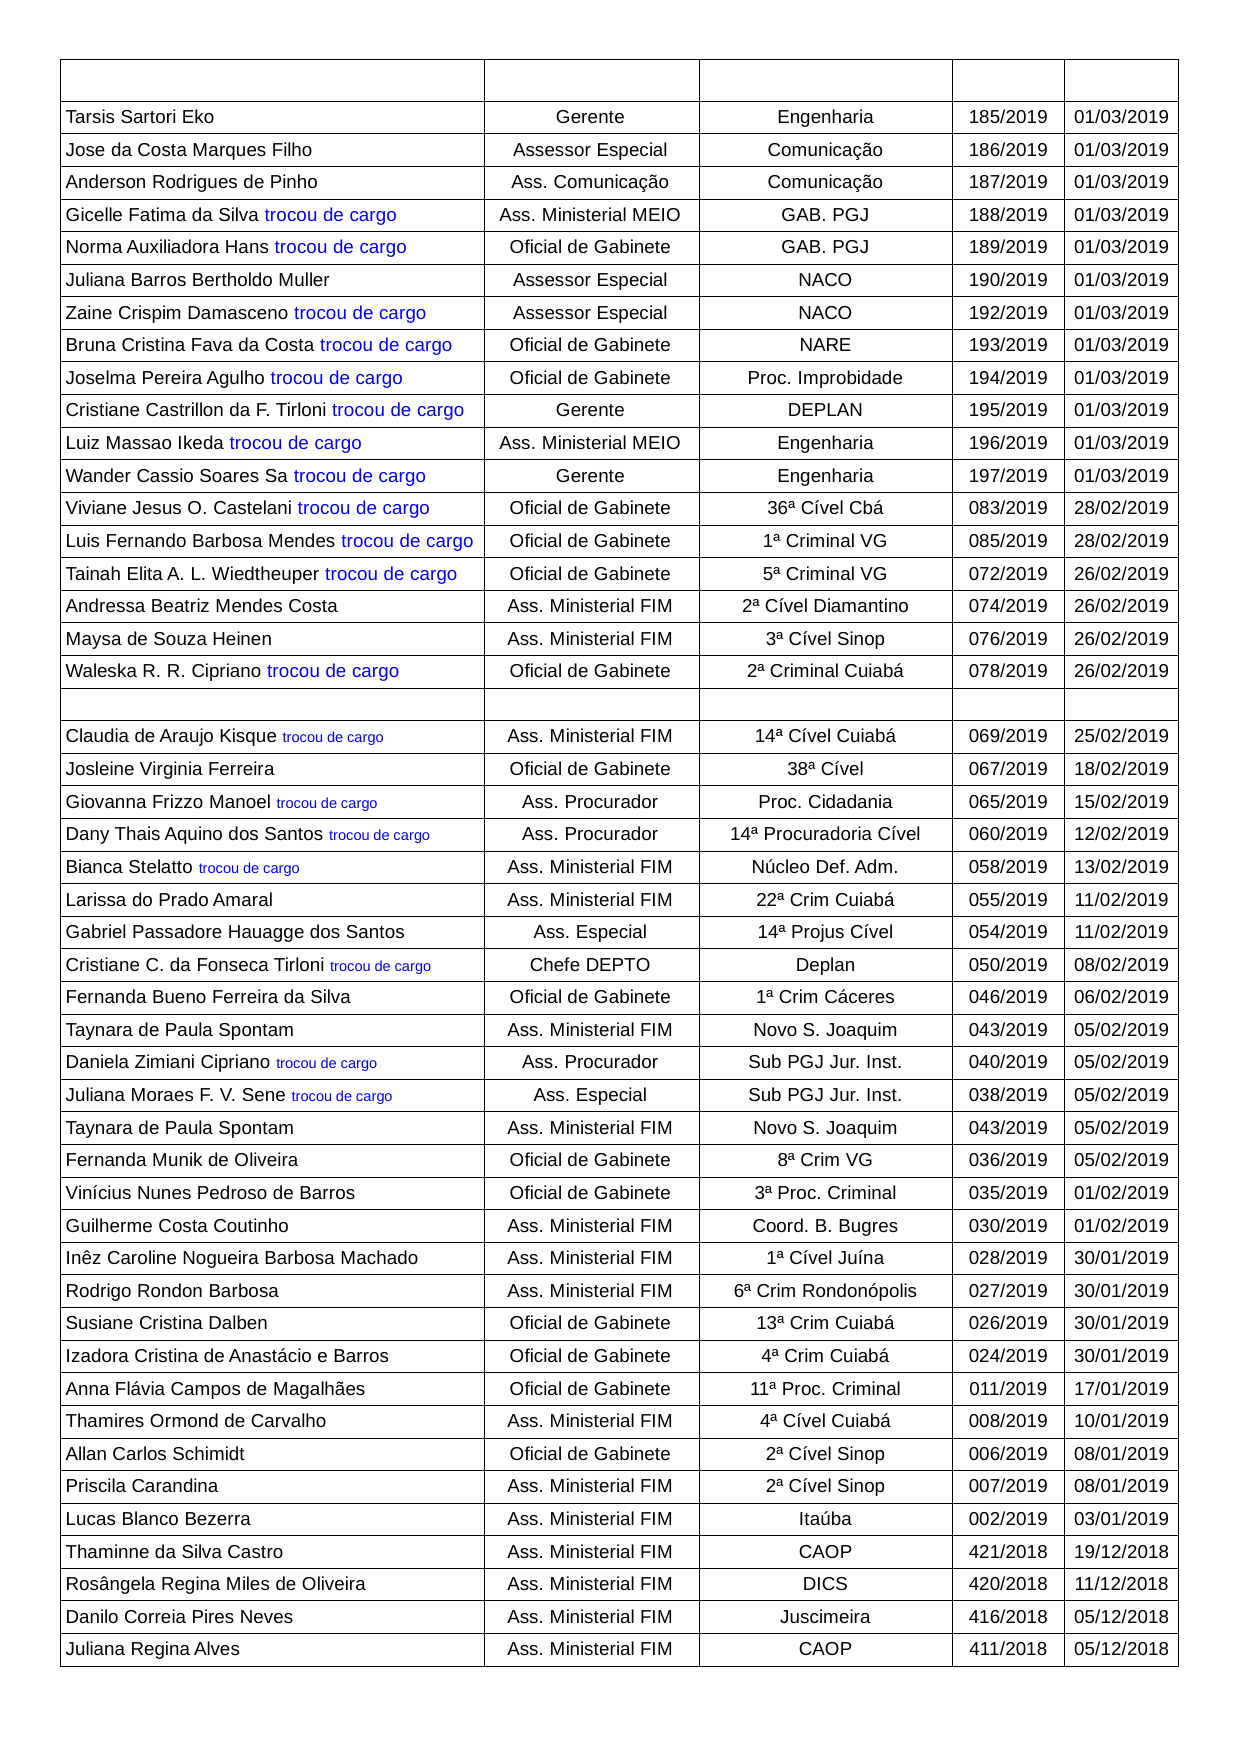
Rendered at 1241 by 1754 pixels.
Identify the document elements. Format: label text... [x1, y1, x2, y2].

table_cell Oficial de Gabinete [485, 982, 699, 1013]
table_cell 26/02/2019 [1065, 623, 1178, 655]
table_cell Ass. Ministerial FIM [485, 1536, 699, 1568]
table_cell Taynara de Paula Spontam [61, 1112, 484, 1144]
table_cell 008/2019 [953, 1406, 1064, 1437]
table_cell Juliana Moraes F. V. Sene trocou de cargo [61, 1080, 484, 1111]
table_cell Novo S. Joaquim [700, 1015, 952, 1046]
table_cell 030/2019 [953, 1210, 1064, 1242]
table_cell 01/03/2019 [1065, 297, 1178, 329]
table_cell Ass. Ministerial FIM [485, 1275, 699, 1307]
table_cell Ass. Ministerial FIM [485, 623, 699, 655]
table_cell Gicelle Fatima da Silva trocou de cargo [61, 200, 484, 231]
table_cell Oficial de Gabinete [485, 362, 699, 394]
table_cell 01/03/2019 [1065, 102, 1178, 133]
table_cell 038/2019 [953, 1080, 1064, 1111]
table_cell Ass. Ministerial FIM [485, 1015, 699, 1046]
table_cell Oficial de Gabinete [485, 754, 699, 785]
table_cell Comunicação [700, 134, 952, 166]
table_cell 01/03/2019 [1065, 460, 1178, 492]
table_cell Oficial de Gabinete [485, 1439, 699, 1470]
table_cell Thaminne da Silva Castro [61, 1536, 484, 1568]
table_cell Chefe DEPTO [485, 949, 699, 981]
table_cell Juscimeira [700, 1601, 952, 1633]
table_cell Luis Fernando Barbosa Mendes trocou de cargo [61, 526, 484, 557]
table_cell Larissa do Prado Amaral [61, 884, 484, 916]
table_cell 11/12/2018 [1065, 1569, 1178, 1600]
table_cell 002/2019 [953, 1504, 1064, 1535]
table_cell 18/02/2019 [1065, 754, 1178, 785]
table_cell Danilo Correia Pires Neves [61, 1601, 484, 1633]
table_cell 01/03/2019 [1065, 362, 1178, 394]
table_cell 420/2018 [953, 1569, 1064, 1600]
table_cell Oficial de Gabinete [485, 656, 699, 687]
table_cell 1ª Crim Cáceres [700, 982, 952, 1013]
table_cell Oficial de Gabinete [485, 1145, 699, 1177]
table_cell Sub PGJ Jur. Inst. [700, 1047, 952, 1079]
table_cell 194/2019 [953, 362, 1064, 394]
table_cell GAB. PGJ [700, 200, 952, 231]
table_cell 040/2019 [953, 1047, 1064, 1079]
table_cell 188/2019 [953, 200, 1064, 231]
table_cell Assessor Especial [485, 265, 699, 296]
table_cell 12/02/2019 [1065, 819, 1178, 851]
table_cell 01/02/2019 [1065, 1210, 1178, 1242]
table_cell Proc. Improbidade [700, 362, 952, 394]
table_cell 416/2018 [953, 1601, 1064, 1633]
table_cell Ass. Procurador [485, 786, 699, 818]
table_cell Ass. Ministerial FIM [485, 591, 699, 622]
table_cell 25/02/2019 [1065, 721, 1178, 753]
table_cell 195/2019 [953, 395, 1064, 427]
table_cell 11/02/2019 [1065, 884, 1178, 916]
table_cell 01/03/2019 [1065, 395, 1178, 427]
table_cell Gerente [485, 460, 699, 492]
table_cell 2ª Cível Diamantino [700, 591, 952, 622]
table_cell 078/2019 [953, 656, 1064, 687]
table_cell 197/2019 [953, 460, 1064, 492]
table_cell Comunicação [700, 167, 952, 198]
table_cell 072/2019 [953, 558, 1064, 590]
table_cell 055/2019 [953, 884, 1064, 916]
table_cell GAB. PGJ [700, 232, 952, 264]
table_cell 3ª Cível Sinop [700, 623, 952, 655]
table_cell 05/02/2019 [1065, 1112, 1178, 1144]
table_cell Ass. Procurador [485, 1047, 699, 1079]
table_cell Ass. Comunicação [485, 167, 699, 198]
table_cell 17/01/2019 [1065, 1373, 1178, 1405]
table_cell 05/02/2019 [1065, 1080, 1178, 1111]
table_cell Sub PGJ Jur. Inst. [700, 1080, 952, 1111]
table_cell Bianca Stelatto trocou de cargo [61, 852, 484, 883]
table_cell Ass. Ministerial FIM [485, 1601, 699, 1633]
table_cell Lucas Blanco Bezerra [61, 1504, 484, 1535]
table_cell 074/2019 [953, 591, 1064, 622]
table_cell 22ª Crim Cuiabá [700, 884, 952, 916]
table_cell Oficial de Gabinete [485, 558, 699, 590]
table_cell 01/03/2019 [1065, 200, 1178, 231]
table_cell Ass. Ministerial FIM [485, 1504, 699, 1535]
table_cell 08/02/2019 [1065, 949, 1178, 981]
table_cell Oficial de Gabinete [485, 1178, 699, 1209]
table_cell Oficial de Gabinete [485, 1341, 699, 1372]
table_cell 065/2019 [953, 786, 1064, 818]
table_cell 13/02/2019 [1065, 852, 1178, 883]
table_cell 2ª Criminal Cuiabá [700, 656, 952, 687]
table_cell 14ª Procuradoria Cível [700, 819, 952, 851]
table_cell Gerente [485, 102, 699, 133]
table_cell 08/01/2019 [1065, 1471, 1178, 1503]
table_cell 15/02/2019 [1065, 786, 1178, 818]
table_cell Assessor Especial [485, 134, 699, 166]
table_cell 28/02/2019 [1065, 493, 1178, 524]
table_cell 4ª Cível Cuiabá [700, 1406, 952, 1437]
table_cell 1ª Criminal VG [700, 526, 952, 557]
table_cell DEPLAN [700, 395, 952, 427]
table_cell Itaúba [700, 1504, 952, 1535]
table_cell Ass. Ministerial FIM [485, 852, 699, 883]
table_cell 6ª Crim Rondonópolis [700, 1275, 952, 1307]
table_cell Novo S. Joaquim [700, 1112, 952, 1144]
table_cell 03/01/2019 [1065, 1504, 1178, 1535]
table_cell 14ª Cível Cuiabá [700, 721, 952, 753]
table_cell Dany Thais Aquino dos Santos trocou de cargo [61, 819, 484, 851]
table_cell Ass. Ministerial FIM [485, 721, 699, 753]
table_cell Jose da Costa Marques Filho [61, 134, 484, 166]
table_cell Ass. Ministerial FIM [485, 1569, 699, 1600]
table_cell 05/02/2019 [1065, 1145, 1178, 1177]
table_cell 421/2018 [953, 1536, 1064, 1568]
table_cell Andressa Beatriz Mendes Costa [61, 591, 484, 622]
table_cell 10/01/2019 [1065, 1406, 1178, 1437]
table_cell [1065, 689, 1178, 720]
table_cell 028/2019 [953, 1243, 1064, 1274]
table_cell Wander Cassio Soares Sa trocou de cargo [61, 460, 484, 492]
table_cell [953, 689, 1064, 720]
table_header [61, 60, 484, 101]
table_cell Cristiane Castrillon da F. Tirloni trocou de cargo [61, 395, 484, 427]
table_cell 067/2019 [953, 754, 1064, 785]
table_cell Engenharia [700, 102, 952, 133]
table_cell Ass. Ministerial FIM [485, 884, 699, 916]
table_cell Josleine Virginia Ferreira [61, 754, 484, 785]
table_cell Juliana Regina Alves [61, 1634, 484, 1666]
table_cell 01/03/2019 [1065, 265, 1178, 296]
table_cell 4ª Crim Cuiabá [700, 1341, 952, 1372]
table_cell Ass. Ministerial FIM [485, 1210, 699, 1242]
table_cell Maysa de Souza Heinen [61, 623, 484, 655]
table_cell 190/2019 [953, 265, 1064, 296]
table_cell Ass. Ministerial FIM [485, 1406, 699, 1437]
table_cell Zaine Crispim Damasceno trocou de cargo [61, 297, 484, 329]
table_cell NARE [700, 330, 952, 361]
table_cell Daniela Zimiani Cipriano trocou de cargo [61, 1047, 484, 1079]
table_cell 05/02/2019 [1065, 1047, 1178, 1079]
table_cell 08/01/2019 [1065, 1439, 1178, 1470]
table_cell 01/03/2019 [1065, 330, 1178, 361]
table_cell Engenharia [700, 428, 952, 459]
table_cell 069/2019 [953, 721, 1064, 753]
table_cell 026/2019 [953, 1308, 1064, 1339]
table_cell 007/2019 [953, 1471, 1064, 1503]
table_cell Waleska R. R. Cipriano trocou de cargo [61, 656, 484, 687]
table_cell 043/2019 [953, 1112, 1064, 1144]
table_header [1065, 60, 1178, 101]
table_cell Anderson Rodrigues de Pinho [61, 167, 484, 198]
table_cell 192/2019 [953, 297, 1064, 329]
table_cell Tarsis Sartori Eko [61, 102, 484, 133]
table_cell 06/02/2019 [1065, 982, 1178, 1013]
table_cell Engenharia [700, 460, 952, 492]
table_cell Susiane Cristina Dalben [61, 1308, 484, 1339]
table_cell Ass. Ministerial FIM [485, 1471, 699, 1503]
table_cell NACO [700, 265, 952, 296]
table_cell 058/2019 [953, 852, 1064, 883]
table_cell Fernanda Bueno Ferreira da Silva [61, 982, 484, 1013]
table_cell 8ª Crim VG [700, 1145, 952, 1177]
table_cell Rodrigo Rondon Barbosa [61, 1275, 484, 1307]
table_cell 26/02/2019 [1065, 591, 1178, 622]
table_cell Joselma Pereira Agulho trocou de cargo [61, 362, 484, 394]
table_cell Núcleo Def. Adm. [700, 852, 952, 883]
table_cell Thamires Ormond de Carvalho [61, 1406, 484, 1437]
table_cell 30/01/2019 [1065, 1275, 1178, 1307]
table_cell 30/01/2019 [1065, 1308, 1178, 1339]
table_cell 187/2019 [953, 167, 1064, 198]
table_cell 01/03/2019 [1065, 428, 1178, 459]
table_cell Assessor Especial [485, 297, 699, 329]
table_cell 046/2019 [953, 982, 1064, 1013]
table_cell [485, 689, 699, 720]
table_cell 2ª Cível Sinop [700, 1439, 952, 1470]
table_header [953, 60, 1064, 101]
table_cell Luiz Massao Ikeda trocou de cargo [61, 428, 484, 459]
table_cell 26/02/2019 [1065, 558, 1178, 590]
table_cell Tainah Elita A. L. Wiedtheuper trocou de cargo [61, 558, 484, 590]
table_cell 01/02/2019 [1065, 1178, 1178, 1209]
table_cell 043/2019 [953, 1015, 1064, 1046]
table_cell CAOP [700, 1634, 952, 1666]
table_cell 076/2019 [953, 623, 1064, 655]
table_cell Ass. Ministerial MEIO [485, 428, 699, 459]
table_cell 01/03/2019 [1065, 134, 1178, 166]
table_cell Oficial de Gabinete [485, 1373, 699, 1405]
table_cell 19/12/2018 [1065, 1536, 1178, 1568]
table_cell 193/2019 [953, 330, 1064, 361]
table_cell 30/01/2019 [1065, 1341, 1178, 1372]
table_cell Ass. Ministerial MEIO [485, 200, 699, 231]
table_cell 01/03/2019 [1065, 232, 1178, 264]
table_cell 11ª Proc. Criminal [700, 1373, 952, 1405]
table_cell Ass. Ministerial FIM [485, 1243, 699, 1274]
table_cell Coord. B. Bugres [700, 1210, 952, 1242]
table_cell Bruna Cristina Fava da Costa trocou de cargo [61, 330, 484, 361]
table_cell Ass. Ministerial FIM [485, 1112, 699, 1144]
table_cell 036/2019 [953, 1145, 1064, 1177]
table_cell 30/01/2019 [1065, 1243, 1178, 1274]
table_cell 36ª Cível Cbá [700, 493, 952, 524]
table_header [485, 60, 699, 101]
table_cell 05/12/2018 [1065, 1601, 1178, 1633]
table_cell 186/2019 [953, 134, 1064, 166]
table_cell Proc. Cidadania [700, 786, 952, 818]
table_cell Gerente [485, 395, 699, 427]
table_cell 189/2019 [953, 232, 1064, 264]
table_cell 024/2019 [953, 1341, 1064, 1372]
table_cell 1ª Cível Juína [700, 1243, 952, 1274]
table_cell Ass. Procurador [485, 819, 699, 851]
table_cell Ass. Especial [485, 1080, 699, 1111]
table_cell Allan Carlos Schimidt [61, 1439, 484, 1470]
table_cell Oficial de Gabinete [485, 330, 699, 361]
table_cell Oficial de Gabinete [485, 526, 699, 557]
table_cell 14ª Projus Cível [700, 917, 952, 948]
table_cell 085/2019 [953, 526, 1064, 557]
table_cell Cristiane C. da Fonseca Tirloni trocou de cargo [61, 949, 484, 981]
table_cell Oficial de Gabinete [485, 1308, 699, 1339]
table_cell CAOP [700, 1536, 952, 1568]
table_cell Izadora Cristina de Anastácio e Barros [61, 1341, 484, 1372]
table_cell 2ª Cível Sinop [700, 1471, 952, 1503]
table_cell Fernanda Munik de Oliveira [61, 1145, 484, 1177]
table_cell Giovanna Frizzo Manoel trocou de cargo [61, 786, 484, 818]
table_cell Gabriel Passadore Hauagge dos Santos [61, 917, 484, 948]
table_cell Claudia de Araujo Kisque trocou de cargo [61, 721, 484, 753]
table_cell 05/12/2018 [1065, 1634, 1178, 1666]
table_cell 027/2019 [953, 1275, 1064, 1307]
table_cell Inêz Caroline Nogueira Barbosa Machado [61, 1243, 484, 1274]
table_cell Viviane Jesus O. Castelani trocou de cargo [61, 493, 484, 524]
table_cell Ass. Especial [485, 917, 699, 948]
table_cell 13ª Crim Cuiabá [700, 1308, 952, 1339]
table_cell 083/2019 [953, 493, 1064, 524]
table_cell Anna Flávia Campos de Magalhães [61, 1373, 484, 1405]
table_cell [700, 689, 952, 720]
table_cell 060/2019 [953, 819, 1064, 851]
table_cell 5ª Criminal VG [700, 558, 952, 590]
table_cell 05/02/2019 [1065, 1015, 1178, 1046]
table_cell 050/2019 [953, 949, 1064, 981]
table_cell Juliana Barros Bertholdo Muller [61, 265, 484, 296]
table_header [700, 60, 952, 101]
table_cell Oficial de Gabinete [485, 493, 699, 524]
table_cell DICS [700, 1569, 952, 1600]
table_cell 3ª Proc. Criminal [700, 1178, 952, 1209]
table_cell 28/02/2019 [1065, 526, 1178, 557]
table_cell Taynara de Paula Spontam [61, 1015, 484, 1046]
table_cell 01/03/2019 [1065, 167, 1178, 198]
table_cell 035/2019 [953, 1178, 1064, 1209]
table_cell Vinícius Nunes Pedroso de Barros [61, 1178, 484, 1209]
table_cell 38ª Cível [700, 754, 952, 785]
table_cell Deplan [700, 949, 952, 981]
table_cell 26/02/2019 [1065, 656, 1178, 687]
table_cell Oficial de Gabinete [485, 232, 699, 264]
table_cell 11/02/2019 [1065, 917, 1178, 948]
table_cell 196/2019 [953, 428, 1064, 459]
table_cell NACO [700, 297, 952, 329]
table_cell [61, 689, 484, 720]
table_cell Ass. Ministerial FIM [485, 1634, 699, 1666]
table_cell 006/2019 [953, 1439, 1064, 1470]
table_cell 185/2019 [953, 102, 1064, 133]
table_cell Priscila Carandina [61, 1471, 484, 1503]
table_cell Norma Auxiliadora Hans trocou de cargo [61, 232, 484, 264]
table_cell 054/2019 [953, 917, 1064, 948]
table_cell Guilherme Costa Coutinho [61, 1210, 484, 1242]
table_cell 011/2019 [953, 1373, 1064, 1405]
table_cell 411/2018 [953, 1634, 1064, 1666]
table_cell Rosângela Regina Miles de Oliveira [61, 1569, 484, 1600]
